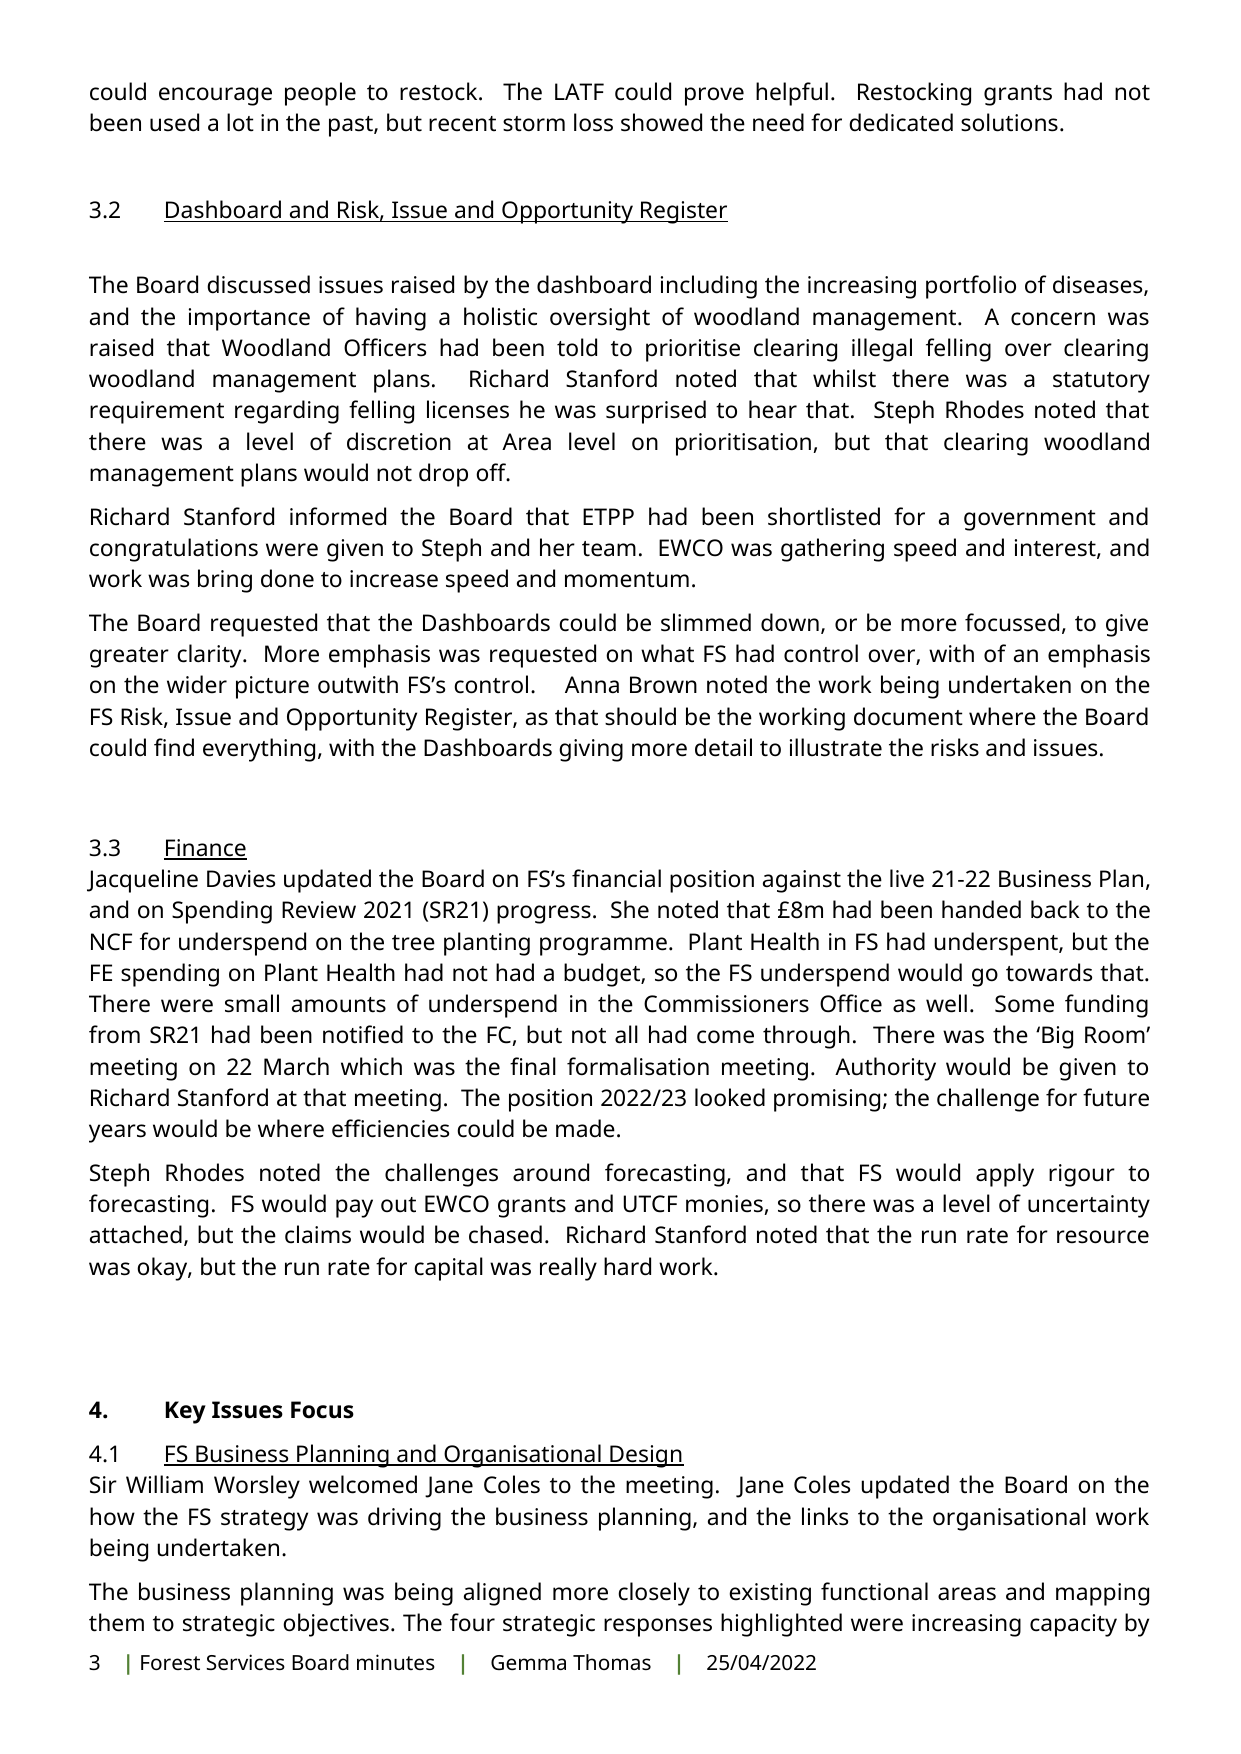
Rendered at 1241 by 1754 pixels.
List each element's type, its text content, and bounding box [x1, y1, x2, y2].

text The Board discussed issues raised by the dashboard including the increasing portfolio of diseases, and the importance of having a holistic oversight of woodland management. A concern was raised that Woodland Officers had been told to prioritise clearing illegal felling over clearing woodland management plans. Richard Stanford noted that whilst there was a statutory requirement regarding felling licenses he was surprised to hear that. Steph Rhodes noted that there was a level of discretion at Area level on prioritisation, but that clearing woodland management plans would not drop off. [89, 269, 1152, 487]
text 3.2 Dashboard and Risk, Issue and Opportunity Register [89, 194, 1152, 225]
text 3.3 Finance [89, 831, 1152, 862]
text Richard Stanford informed the Board that ETPP had been shortlisted for a government and congratulations were given to Steph and her team. EWCO was gathering speed and interest, and work was bring done to increase speed and momentum. [89, 500, 1152, 594]
text The business planning was being aligned more closely to existing functional areas and mapping them to strategic objectives. The four strategic responses highlighted were increasing capacity by [89, 1575, 1152, 1637]
text Jacqueline Davies updated the Board on FS’s financial position against the live 21-22 Business Plan, and on Spending Review 2021 (SR21) progress. She noted that £8m had been handed back to the NCF for underspend on the tree planting programme. Plant Health in FS had underspent, but the FE spending on Plant Health had not had a budget, so the FS underspend would go towards that. There were small amounts of underspend in the Commissioners Office as well. Some funding from SR21 had been notified to the FC, but not all had come through. There was the ‘Big Room’ meeting on 22 March which was the final formalisation meeting. Authority would be given to Richard Stanford at that meeting. The position 2022/23 looked promising; the challenge for future years would be where efficiencies could be made. [89, 862, 1152, 1144]
text could encourage people to restock. The LATF could prove helpful. Restocking grants had not been used a lot in the past, but recent storm loss showed the need for dedicated solutions. [89, 75, 1152, 137]
text The Board requested that the Dashboards could be slimmed down, or be more focussed, to give greater clarity. More emphasis was requested on what FS had control over, with of an emphasis on the wider picture outwith FS’s control. Anna Brown noted the work being undertaken on the FS Risk, Issue and Opportunity Register, as that should be the working document where the Board could find everything, with the Dashboards giving more detail to illustrate the risks and issues. [89, 606, 1152, 762]
text 4. Key Issues Focus [89, 1394, 1152, 1425]
text 4.1 FS Business Planning and Organisational Design [89, 1437, 1152, 1469]
text Steph Rhodes noted the challenges around forecasting, and that FS would apply rigour to forecasting. FS would pay out EWCO grants and UTCF monies, so there was a level of uncertainty attached, but the claims would be chased. Richard Stanford noted that the run rate for resource was okay, but the run rate for capital was really hard work. [89, 1156, 1152, 1281]
text Sir William Worsley welcomed Jane Coles to the meeting. Jane Coles updated the Board on the how the FS strategy was driving the business planning, and the links to the organisational work being undertaken. [89, 1469, 1152, 1562]
